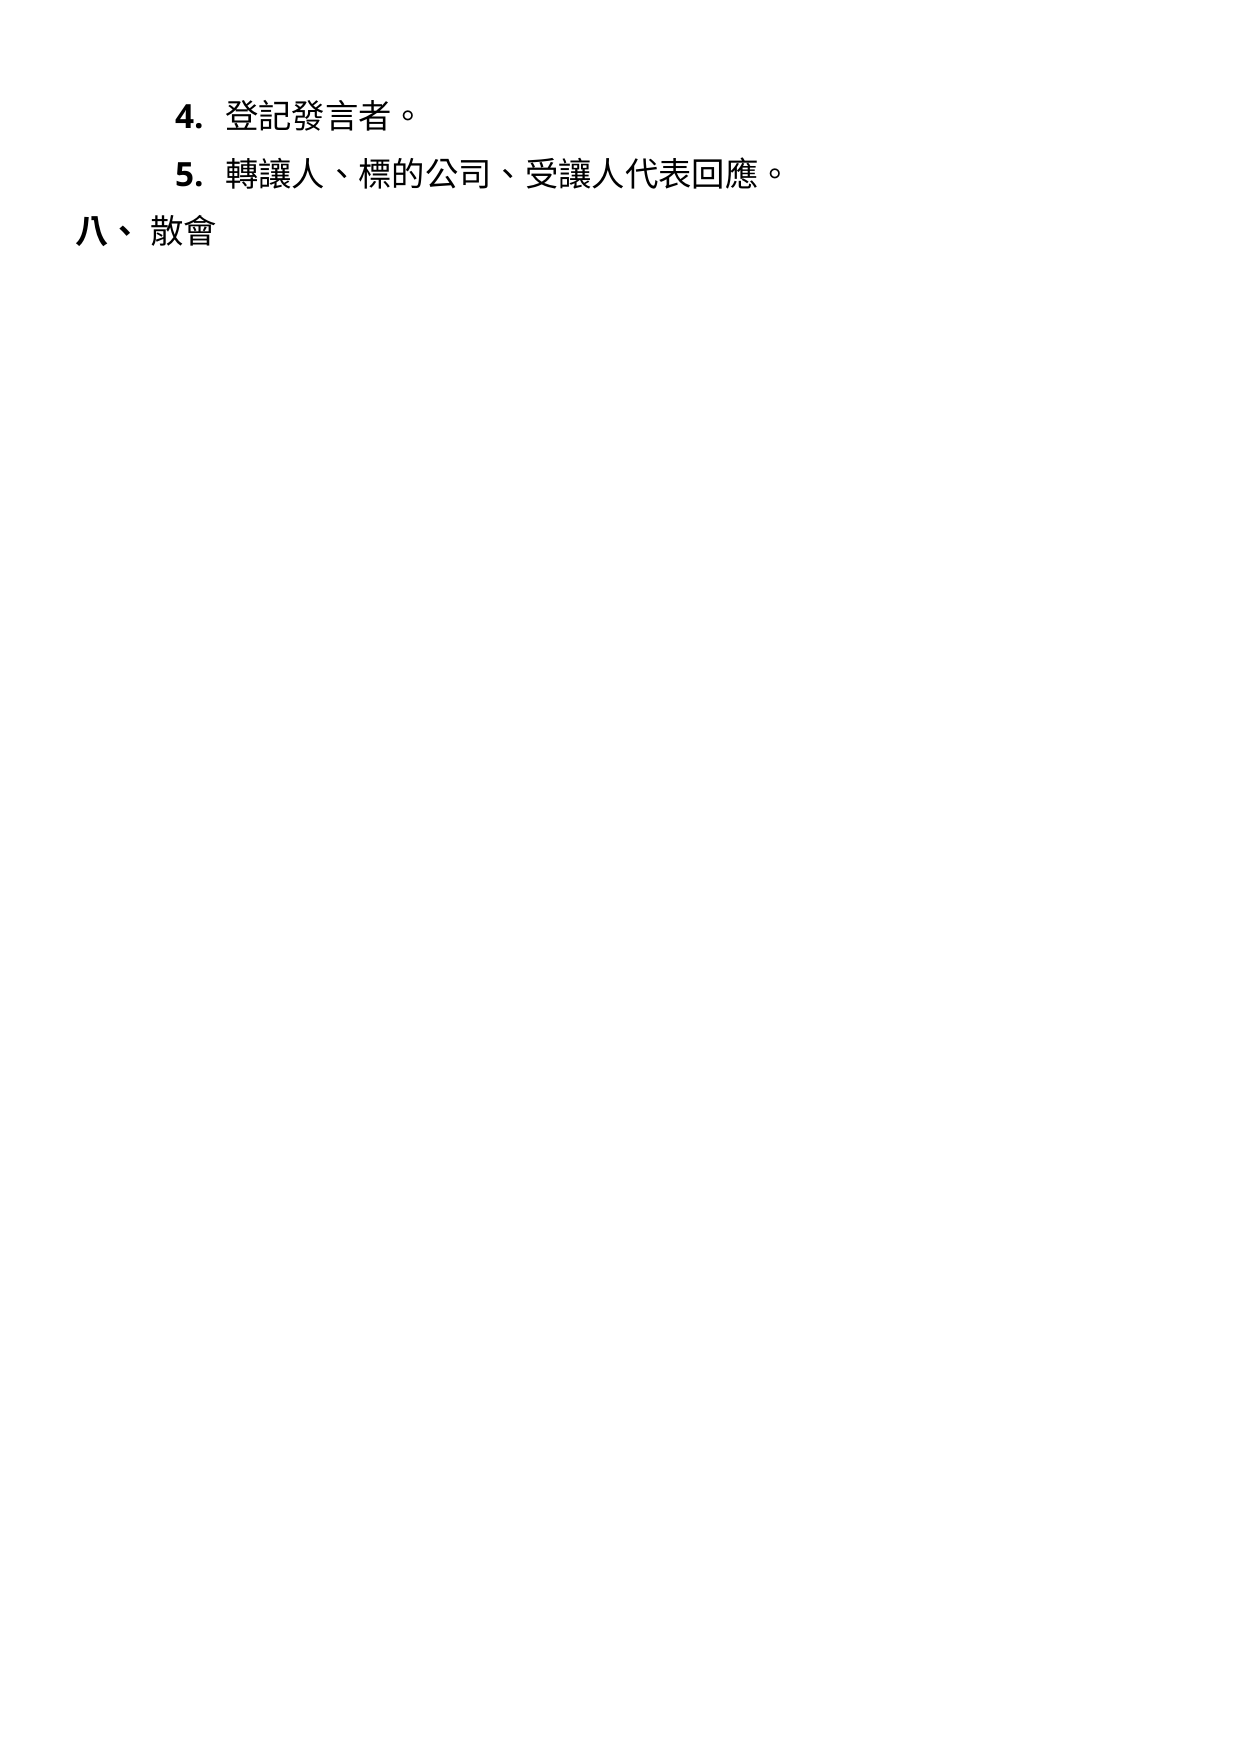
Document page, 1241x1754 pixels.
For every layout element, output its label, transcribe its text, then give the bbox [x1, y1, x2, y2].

list 登記發言者。 [175, 89, 1165, 138]
list 散會 [75, 205, 1165, 253]
list 轉讓人、標的公司、受讓人代表回應。 [175, 147, 1165, 196]
